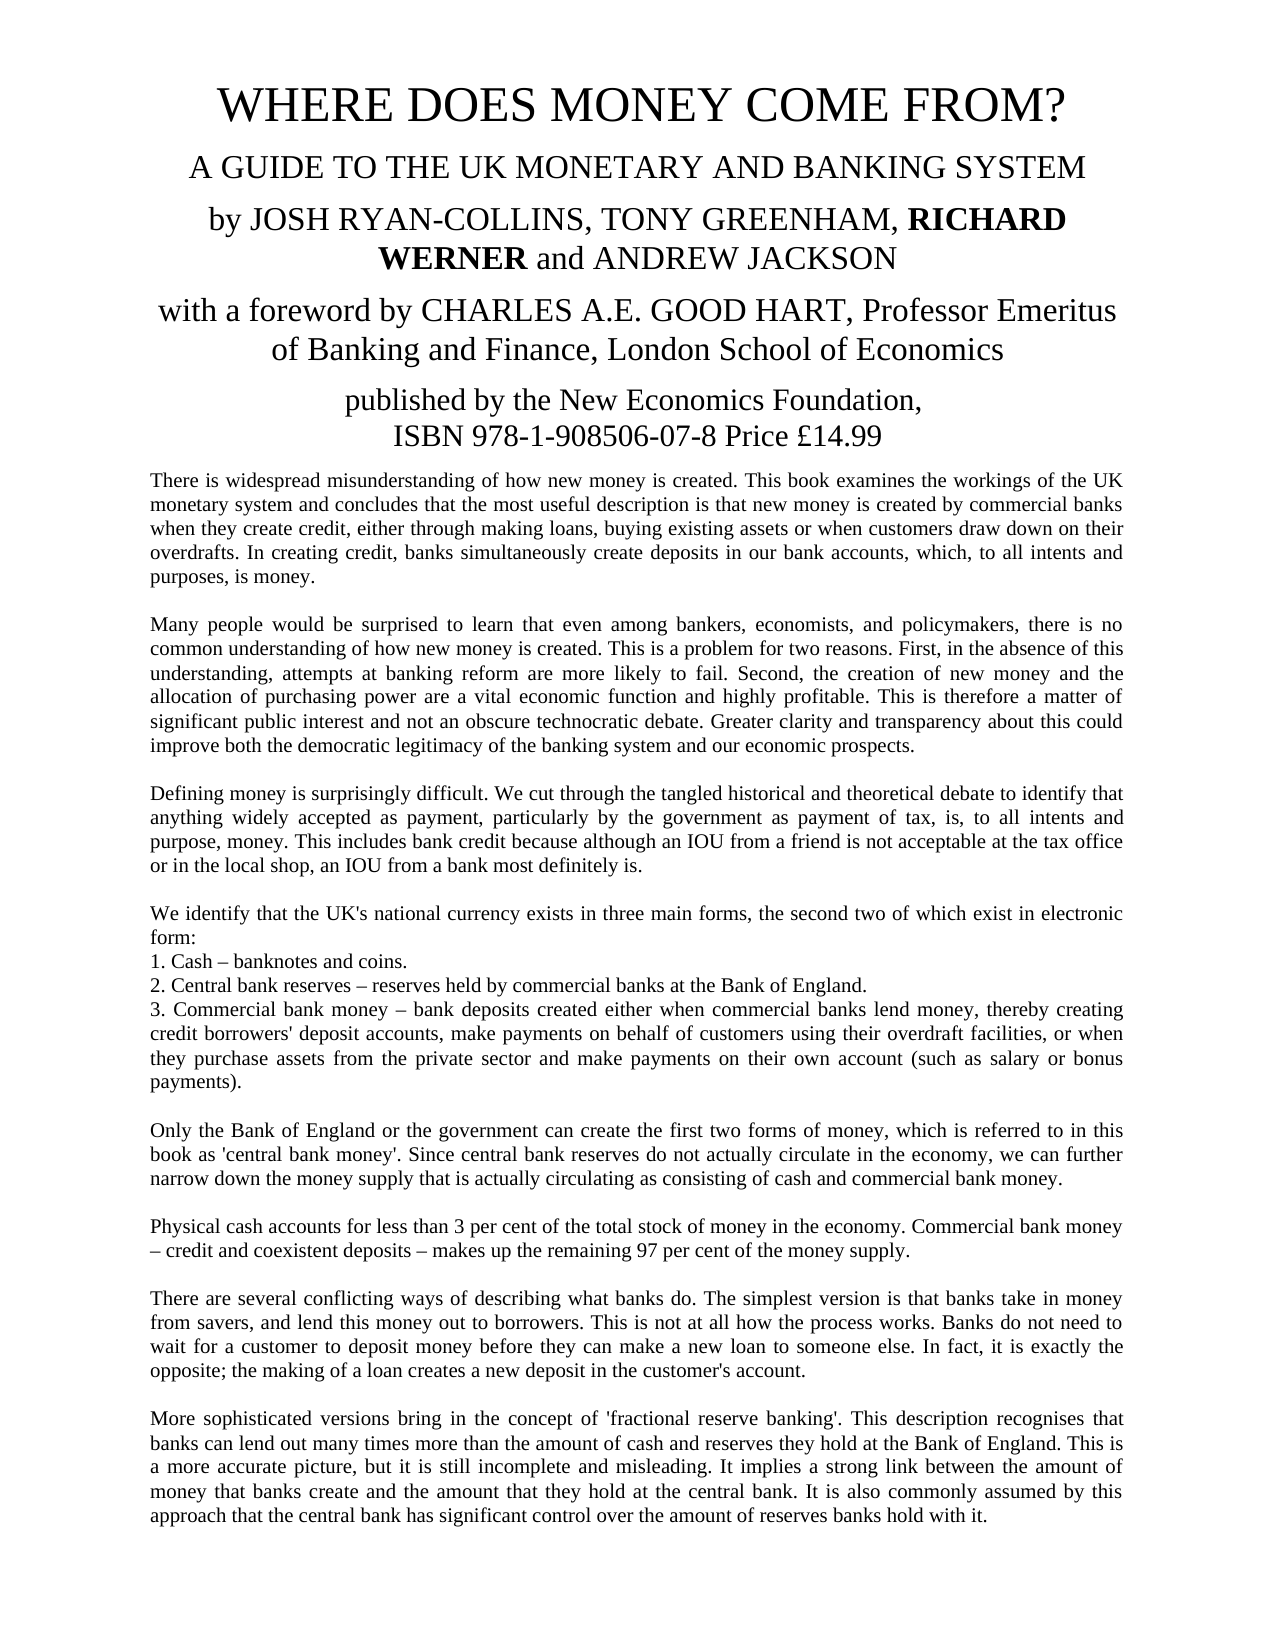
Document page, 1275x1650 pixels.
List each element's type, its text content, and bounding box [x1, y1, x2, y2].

text Only the Bank of England or the government can create the first two forms of money, which is referred to in this book as 'central bank money'. Since central bank reserves do not actually circulate in the economy, we can further narrow down the money supply that is actually circulating as consisting of cash and commercial bank money. [150, 1118, 1125, 1190]
text More sophisticated versions bring in the concept of 'fractional reserve banking'. This description recognises that banks can lend out many times more than the amount of cash and reserves they hold at the Bank of England. This is a more accurate picture, but it is still incomplete and misleading. It implies a strong link between the amount of money that banks create and the amount that they hold at the central bank. It is also commonly assumed by this approach that the central bank has significant control over the amount of reserves banks hold with it. [150, 1406, 1125, 1527]
text There are several conflicting ways of describing what banks do. The simplest version is that banks take in money from savers, and lend this money out to borrowers. This is not at all how the process works. Banks do not need to wait for a customer to deposit money before they can make a new loan to someone else. In fact, it is exactly the opposite; the making of a loan creates a new deposit in the customer's account. [150, 1286, 1125, 1382]
text We identify that the UK's national currency exists in three main forms, the second two of which exist in electronic form: [150, 901, 1125, 949]
text Physical cash accounts for less than 3 per cent of the total stock of money in the economy. Commercial bank money – credit and coexistent deposits – makes up the remaining 97 per cent of the money supply. [150, 1214, 1125, 1262]
text Many people would be surprised to learn that even among bankers, economists, and policymakers, there is no common understanding of how new money is created. This is a problem for two reasons. First, in the absence of this understanding, attempts at banking reform are more likely to fail. Second, the creation of new money and the allocation of purchasing power are a vital economic function and highly profitable. This is therefore a matter of significant public interest and not an obscure technocratic debate. Greater clarity and transparency about this could improve both the democratic legitimacy of the banking system and our economic prospects. [150, 612, 1125, 757]
text 1. Cash – banknotes and coins. [150, 949, 1125, 973]
text There is widespread misunderstanding of how new money is created. This book examines the workings of the UK monetary system and concludes that the most useful description is that new money is created by commercial banks when they create credit, either through making loans, buying existing assets or when customers draw down on their overdrafts. In creating credit, banks simultaneously create deposits in our bank accounts, which, to all intents and purposes, is money. [150, 468, 1125, 588]
text with a foreword by CHARLES A.E. GOOD HART, Professor Emeritus of Banking and Finance, London School of Economics [150, 291, 1125, 367]
text 2. Central bank reserves – reserves held by commercial banks at the Bank of England. [150, 973, 1125, 997]
text A GUIDE TO THE UK MONETARY AND BANKING SYSTEM [150, 147, 1125, 185]
text Defining money is surprisingly difficult. We cut through the tangled historical and theoretical debate to identify that anything widely accepted as payment, particularly by the government as payment of tax, is, to all intents and purpose, money. This includes bank credit because although an IOU from a friend is not acceptable at the tax office or in the local shop, an IOU from a bank most definitely is. [150, 781, 1125, 877]
text WHERE DOES MONEY COME FROM? [150, 75, 1125, 132]
text published by the New Economics Foundation, [150, 382, 1125, 418]
text by JOSH RYAN-COLLINS, TONY GREENHAM, RICHARD WERNER and ANDREW JACKSON [150, 199, 1125, 276]
text ISBN 978-1-908506-07-8 Price £14.99 [150, 418, 1125, 453]
text 3. Commercial bank money – bank deposits created either when commercial banks lend money, thereby creating credit borrowers' deposit accounts, make payments on behalf of customers using their overdraft facilities, or when they purchase assets from the private sector and make payments on their own account (such as salary or bonus payments). [150, 997, 1125, 1093]
